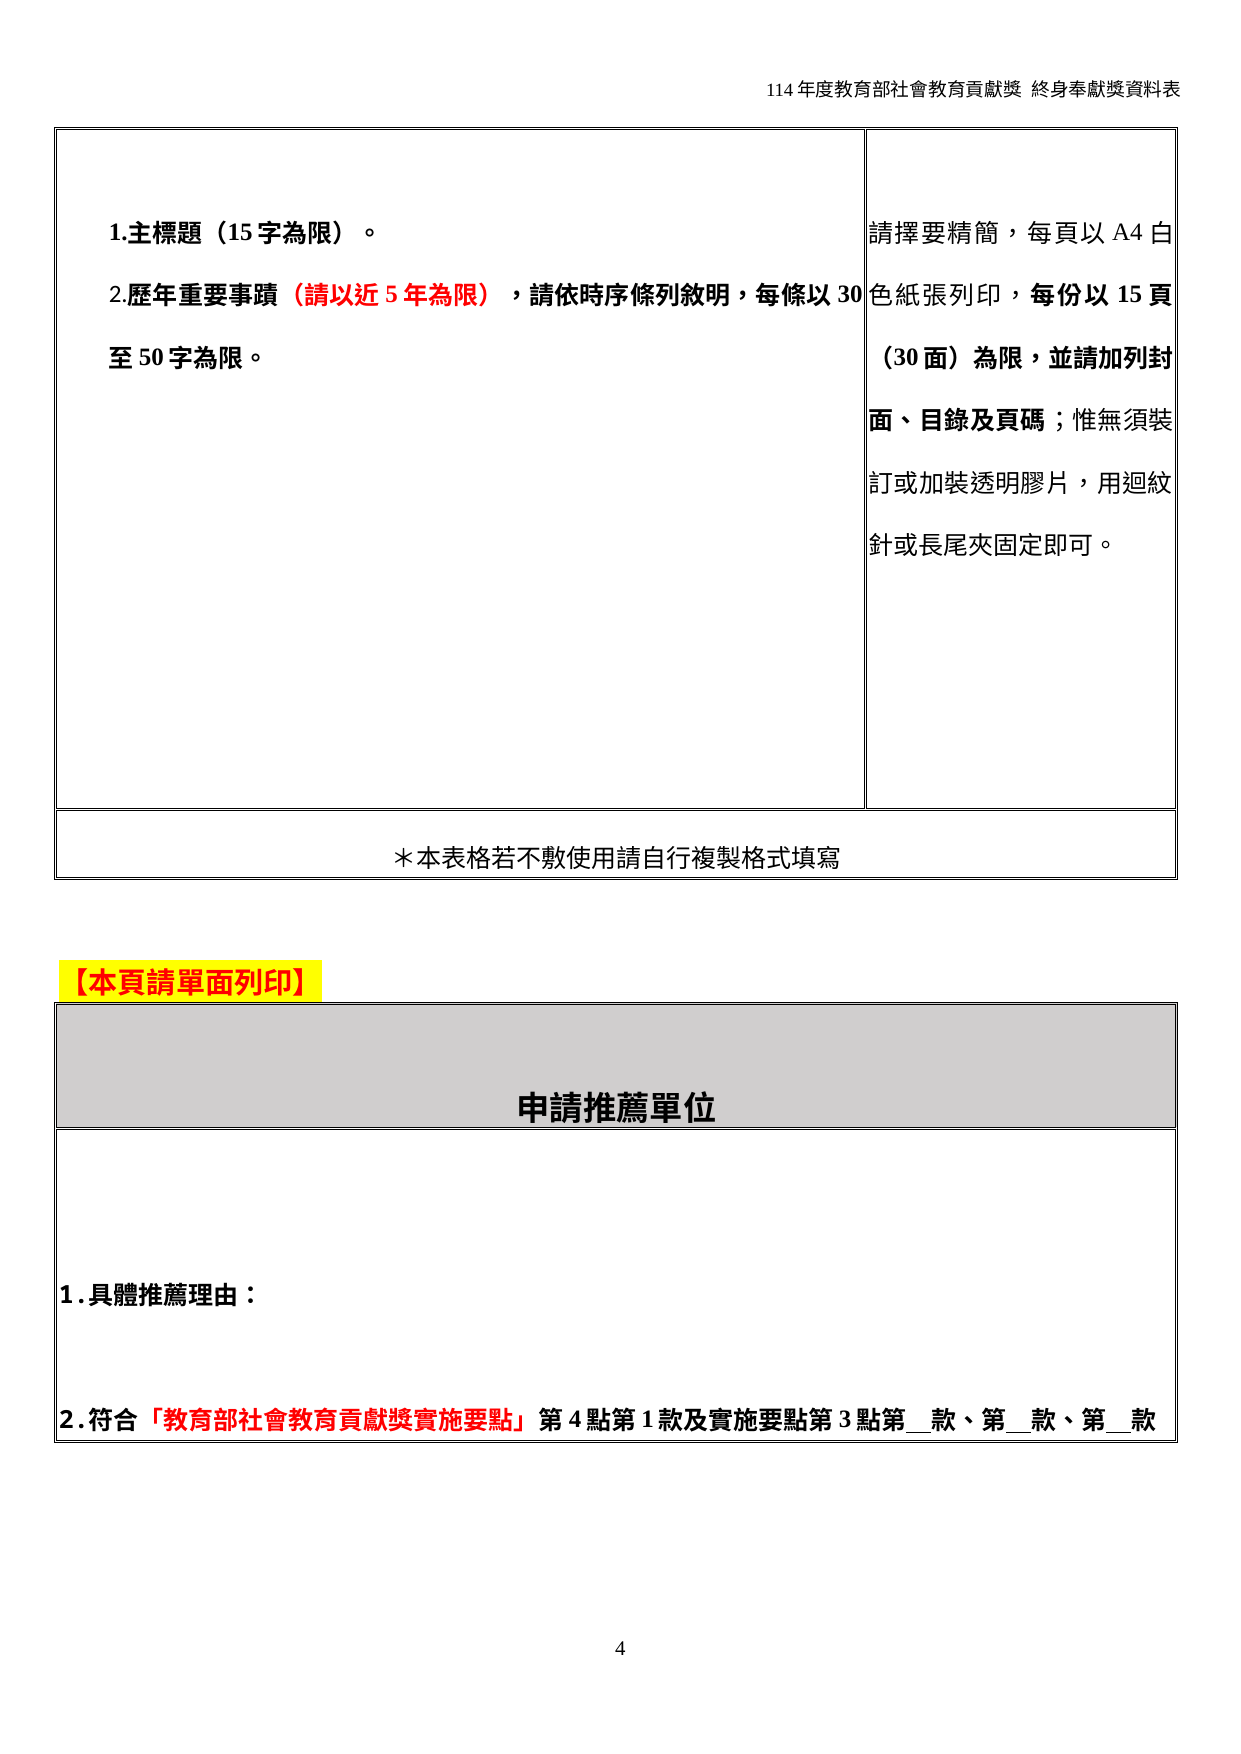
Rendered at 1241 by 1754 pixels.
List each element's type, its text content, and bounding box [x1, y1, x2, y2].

table_header 申請推薦單位 [57, 1005, 1175, 1127]
table_cell 主標題（15字為限）。 歷年重要事蹟（請以近5年為限），請依時序條列敘明，每條以30至50字為限。 [57, 130, 864, 808]
text 【本頁請單面列印】 [59, 939, 1181, 1002]
table_cell 具體推薦理由： 符合「教育部社會教育貢獻獎實施要點」第4點第1款及實施要點第3點第 款、第 款、第 款 [57, 1130, 1175, 1439]
table_cell 請擇要精簡，每頁以A4白色紙張列印，每份以15頁（30面）為限，並請加列封面、目錄及頁碼；惟無須裝訂或加裝透明膠片，用迴紋針或長尾夾固定即可。 [867, 130, 1175, 808]
table_cell ＊本表格若不敷使用請自行複製格式填寫 [57, 811, 1175, 877]
